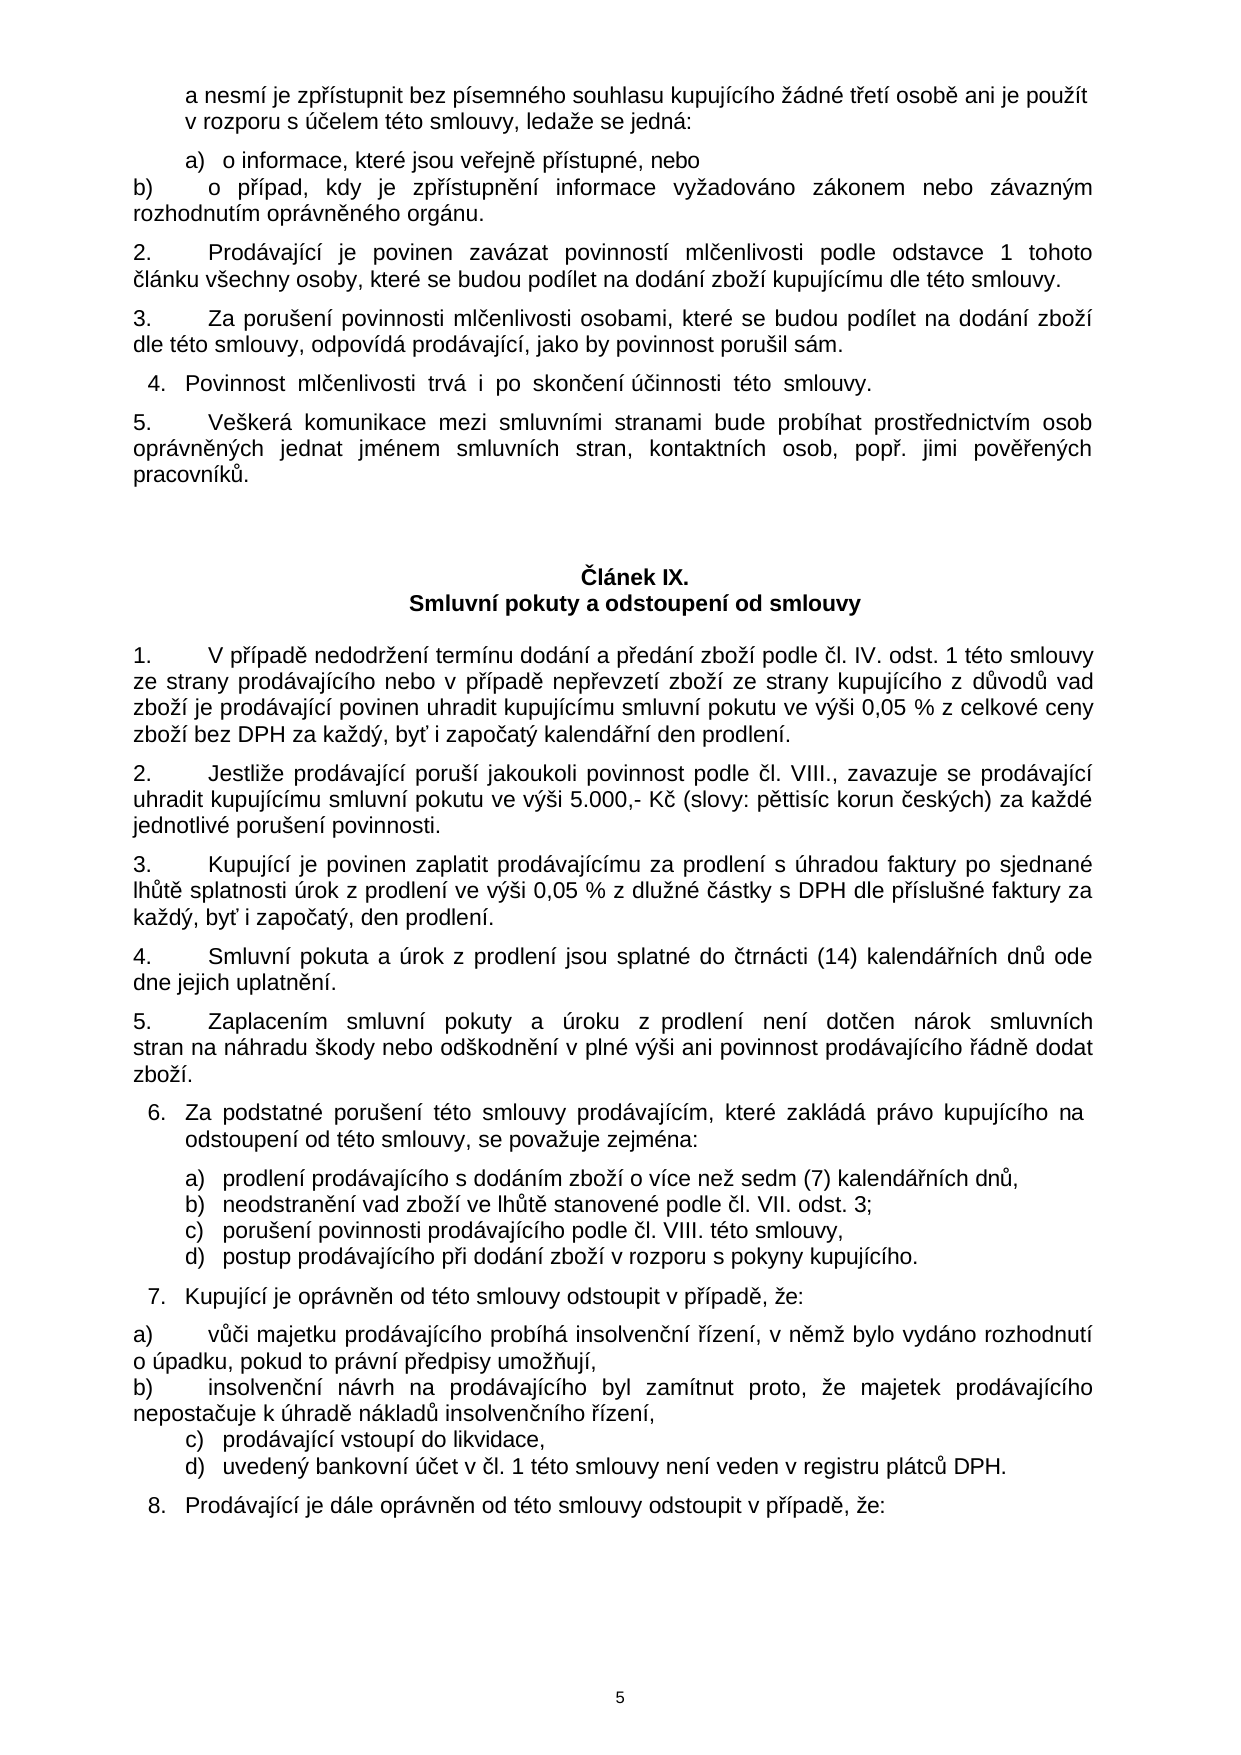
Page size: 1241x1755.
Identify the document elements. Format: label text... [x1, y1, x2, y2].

list Prodávající je povinen zavázat povinností mlčenlivosti podle odstavce 1 tohoto článku všechny osoby, které se budou podílet na dodání zboží kupujícímu dle této smlouvy. [133, 239, 1093, 292]
list postup prodávajícího při dodání zboží v rozporu s pokyny kupujícího. [185, 1244, 1152, 1270]
subtitle Článek IX. [133, 564, 1137, 590]
list Za porušení povinnosti mlčenlivosti osobami, které se budou podílet na dodání zboží dle této smlouvy, odpovídá prodávající, jako by povinnost porušil sám. [133, 304, 1093, 357]
list o informace, které jsou veřejně přístupné, nebo [185, 148, 1152, 174]
list Kupující je povinen zaplatit prodávajícímu za prodlení s úhradou faktury po sjednané lhůtě splatnosti úrok z prodlení ve výši 0,05 % z dlužné částky s DPH dle příslušné faktury za každý, byť i započatý, den prodlení. [133, 851, 1093, 930]
text v rozporu s účelem této smlouvy, ledaže se jedná: [185, 109, 1152, 135]
list vůči majetku prodávajícího probíhá insolvenční řízení, v němž bylo vydáno rozhodnutí o úpadku, pokud to právní předpisy umožňují, [133, 1321, 1093, 1374]
list Veškerá komunikace mezi smluvními stranami bude probíhat prostřednictvím osob oprávněných jednat jménem smluvních stran, kontaktních osob, popř. jimi pověřených pracovníků. [133, 408, 1093, 487]
list prodávající vstoupí do likvidace, [185, 1427, 1152, 1453]
list Povinnost mlčenlivosti trvá i po skončení účinnosti této smlouvy. [147, 369, 1152, 396]
list prodlení prodávajícího s dodáním zboží o více než sedm (7) kalendářních dnů, [185, 1164, 1152, 1191]
list o případ, kdy je zpřístupnění informace vyžadováno zákonem nebo závazným rozhodnutím oprávněného orgánu. [133, 174, 1093, 227]
text Smluvní pokuty a odstoupení od smlouvy [133, 590, 1137, 617]
list porušení povinnosti prodávajícího podle čl. VIII. této smlouvy, [185, 1217, 1152, 1244]
list Kupující je oprávněn od této smlouvy odstoupit v případě, že: [147, 1283, 1152, 1309]
list V případě nedodržení termínu dodání a předání zboží podle čl. IV. odst. 1 této smlouvy ze strany prodávajícího nebo v případě nepřevzetí zboží ze strany kupujícího z důvodů vad zboží je prodávající povinen uhradit kupujícímu smluvní pokutu ve výši 0,05 % z celkové ceny zboží bez DPH za každý, byť i započatý kalendářní den prodlení. [133, 642, 1094, 747]
list Prodávající je dále oprávněn od této smlouvy odstoupit v případě, že: [148, 1492, 1152, 1518]
list neodstranění vad zboží ve lhůtě stanovené podle čl. VII. odst. 3; [185, 1191, 1152, 1217]
list Zaplacením smluvní pokuty a úroku z prodlení není dotčen nárok smluvních stran na náhradu škody nebo odškodnění v plné výši ani povinnost prodávajícího řádně dodat zboží. [133, 1008, 1093, 1087]
list uvedený bankovní účet v čl. 1 této smlouvy není veden v registru plátců DPH. [185, 1453, 1152, 1479]
text odstoupení od této smlouvy, se považuje zejména: [185, 1126, 1152, 1152]
list insolvenční návrh na prodávajícího byl zamítnut proto, že majetek prodávajícího nepostačuje k úhradě nákladů insolvenčního řízení, [133, 1374, 1093, 1427]
list Za podstatné porušení této smlouvy prodávajícím, které zakládá právo kupujícího na [147, 1099, 1152, 1126]
list Jestliže prodávající poruší jakoukoli povinnost podle čl. VIII., zavazuje se prodávající uhradit kupujícímu smluvní pokutu ve výši 5.000,- Kč (slovy: pěttisíc korun českých) za každé jednotlivé porušení povinnosti. [133, 759, 1093, 839]
list Smluvní pokuta a úrok z prodlení jsou splatné do čtrnácti (14) kalendářních dnů ode dne jejich uplatnění. [133, 943, 1093, 995]
text a nesmí je zpřístupnit bez písemného souhlasu kupujícího žádné třetí osobě ani je použít [185, 82, 1152, 109]
